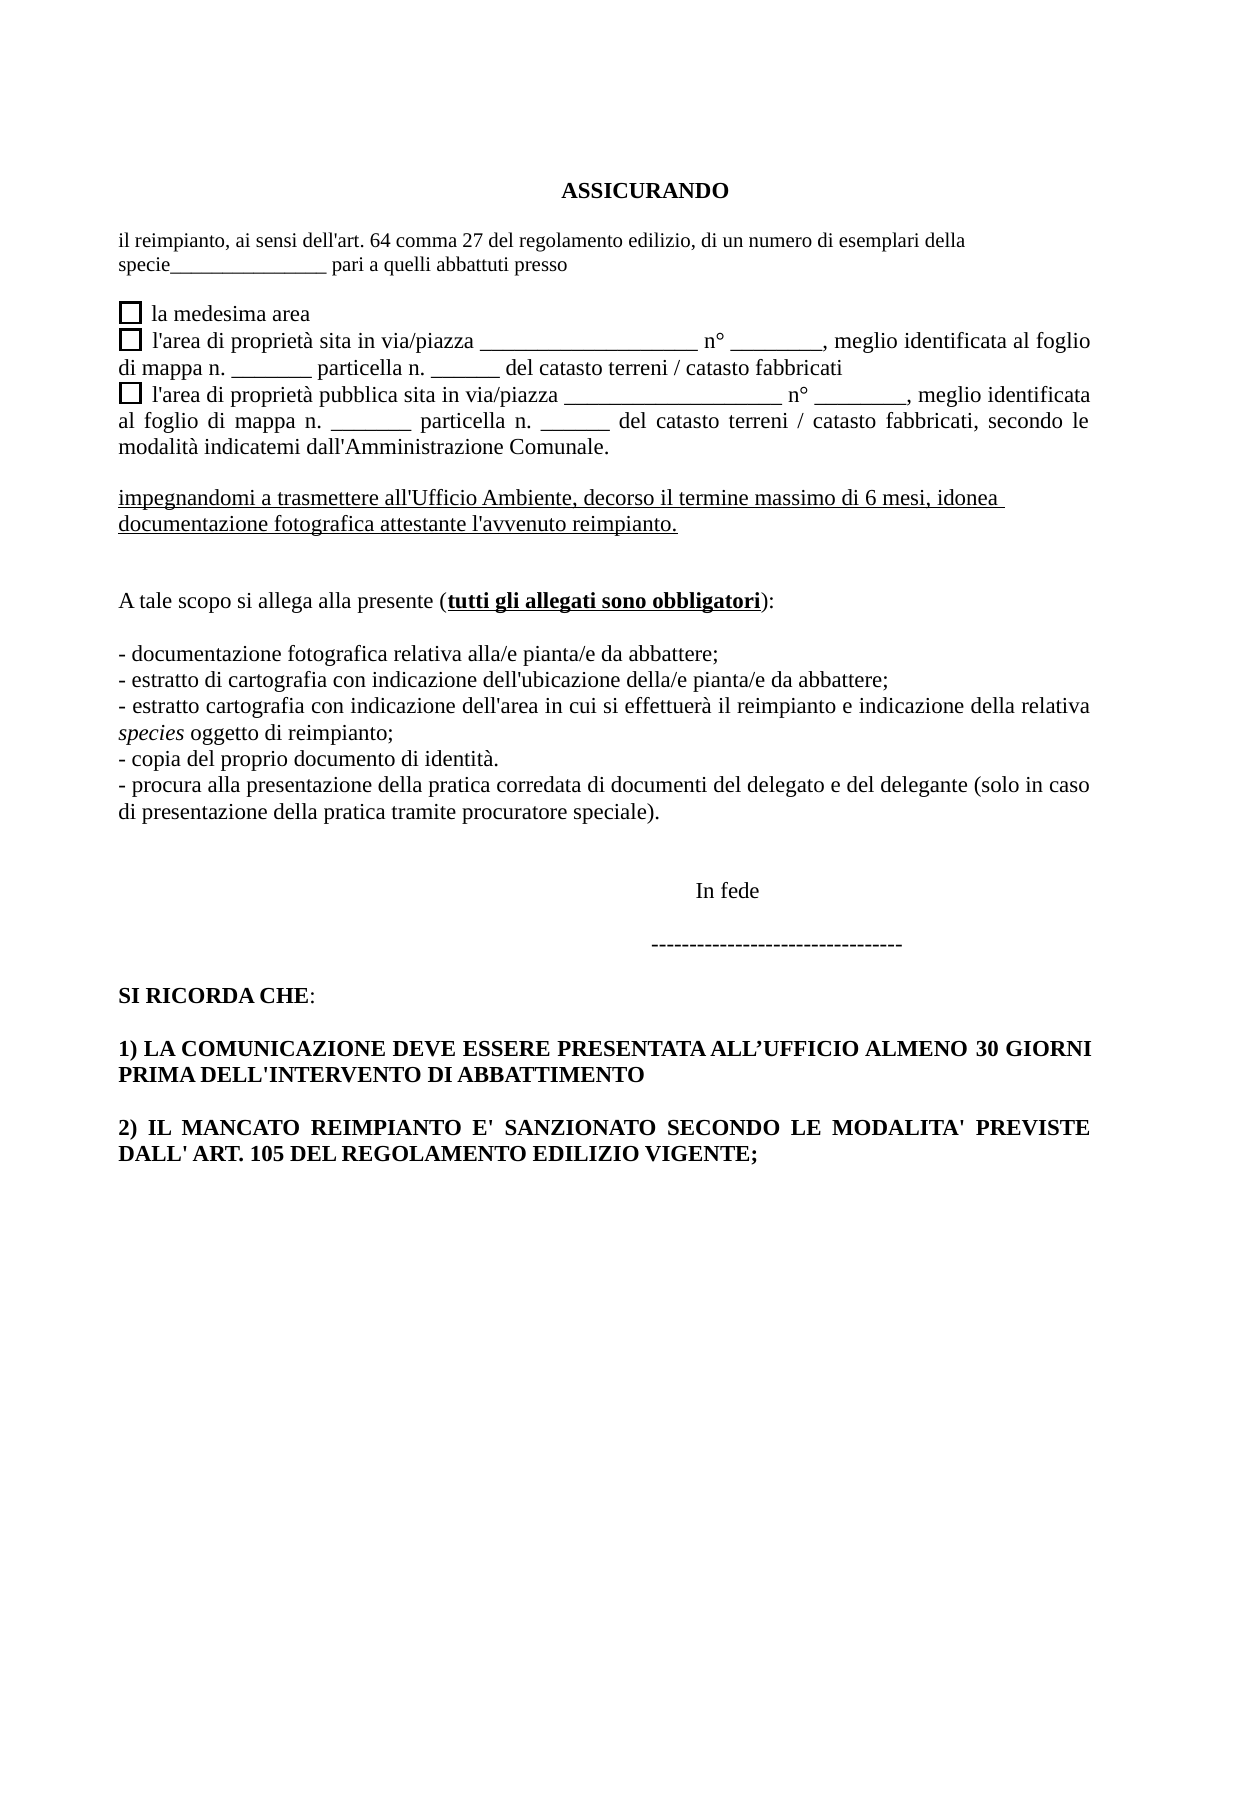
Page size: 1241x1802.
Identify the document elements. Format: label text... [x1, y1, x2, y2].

text A tale scopo si allega alla presente (tutti gli allegati sono obbligatori): [118, 587, 1092, 613]
text il reimpianto, ai sensi dell'art. 64 comma 27 del regolamento edilizio, di un numero di esemplari della specie_______________ pari a quelli abbattuti presso [118, 228, 1092, 276]
text - procura alla presentazione della pratica corredata di documenti del delegato e del delegante (solo in caso di presentazione della pratica tramite procuratore speciale). [118, 771, 1092, 824]
text --------------------------------- [118, 929, 903, 956]
text l'area di proprietà sita in via/piazza ___________________ n° ________, meglio identificata al foglio di mappa n. _______ particella n. ______ del catasto terreni / catasto fabbricati [118, 327, 1092, 380]
text l'area di proprietà pubblica sita in via/piazza ___________________ n° ________, meglio identificata al foglio di mappa n. _______ particella n. ______ del catasto terreni / catasto fabbricati, secondo le modalità indicatemi dall'Amministrazione Comunale. [118, 380, 1092, 460]
text - estratto cartografia con indicazione dell'area in cui si effettuerà il reimpianto e indicazione della relativa species oggetto di reimpianto; [118, 692, 1092, 745]
text - copia del proprio documento di identità. [118, 745, 1092, 771]
text - documentazione fotografica relativa alla/e pianta/e da abbattere; [118, 640, 1092, 666]
text SI RICORDA CHE: [118, 982, 1092, 1009]
text - estratto di cartografia con indicazione dell'ubicazione della/e pianta/e da abbattere; [118, 666, 1092, 692]
text 1) LA COMUNICAZIONE DEVE ESSERE PRESENTATA ALL’UFFICIO ALMENO 30 GIORNI PRIMA DELL'INTERVENTO DI ABBATTIMENTO [118, 1035, 1092, 1088]
text In fede [118, 877, 903, 903]
text impegnandomi a trasmettere all'Ufficio Ambiente, decorso il termine massimo di 6 mesi, idonea documentazione fotografica attestante l'avvenuto reimpianto. [118, 484, 1092, 537]
text ASSICURANDO [118, 177, 1092, 203]
text 2) IL MANCATO REIMPIANTO E' SANZIONATO SECONDO LE MODALITA' PREVISTE DALL' ART. 105 DEL REGOLAMENTO EDILIZIO VIGENTE; [118, 1114, 1092, 1167]
text la medesima area [118, 300, 1092, 327]
